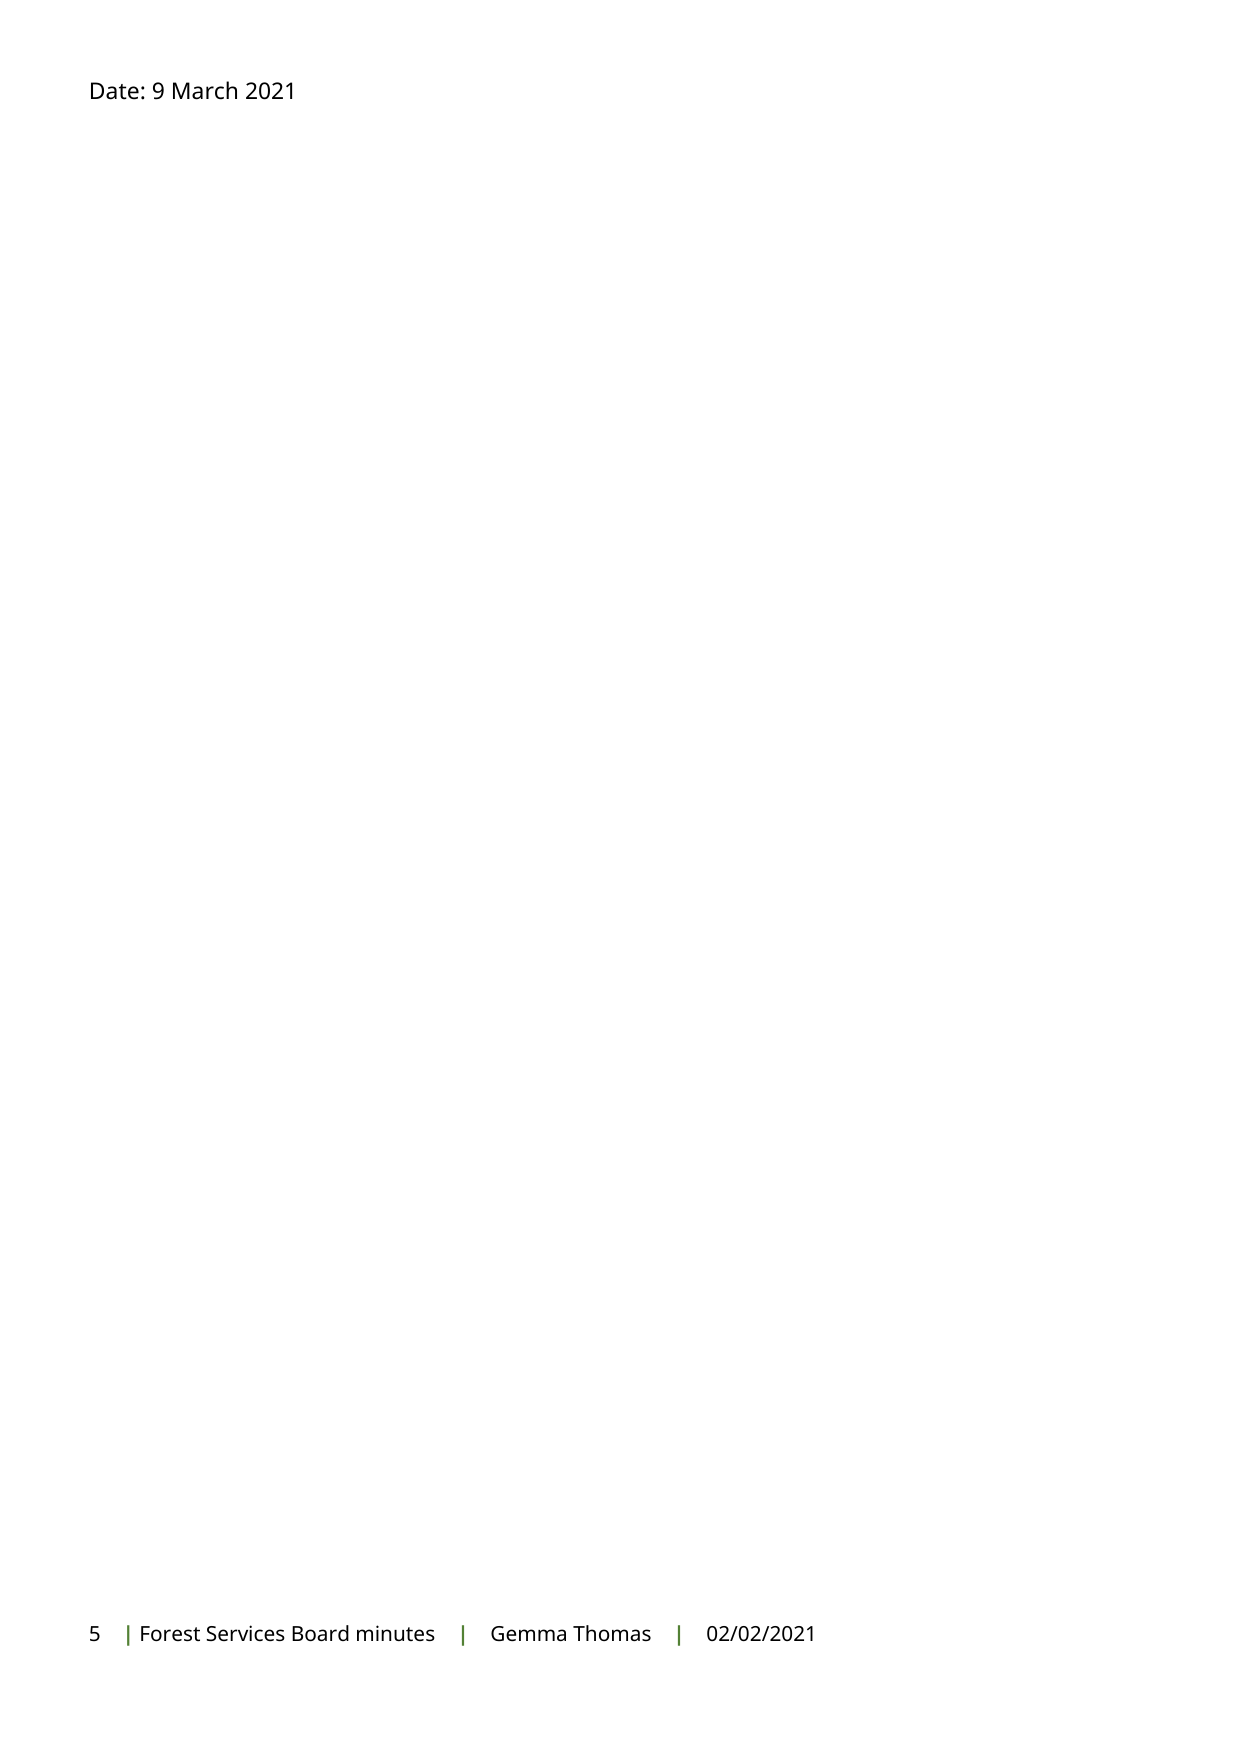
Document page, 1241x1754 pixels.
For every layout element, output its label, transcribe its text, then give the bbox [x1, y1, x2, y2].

text Date: 9 March 2021 [89, 75, 1152, 106]
